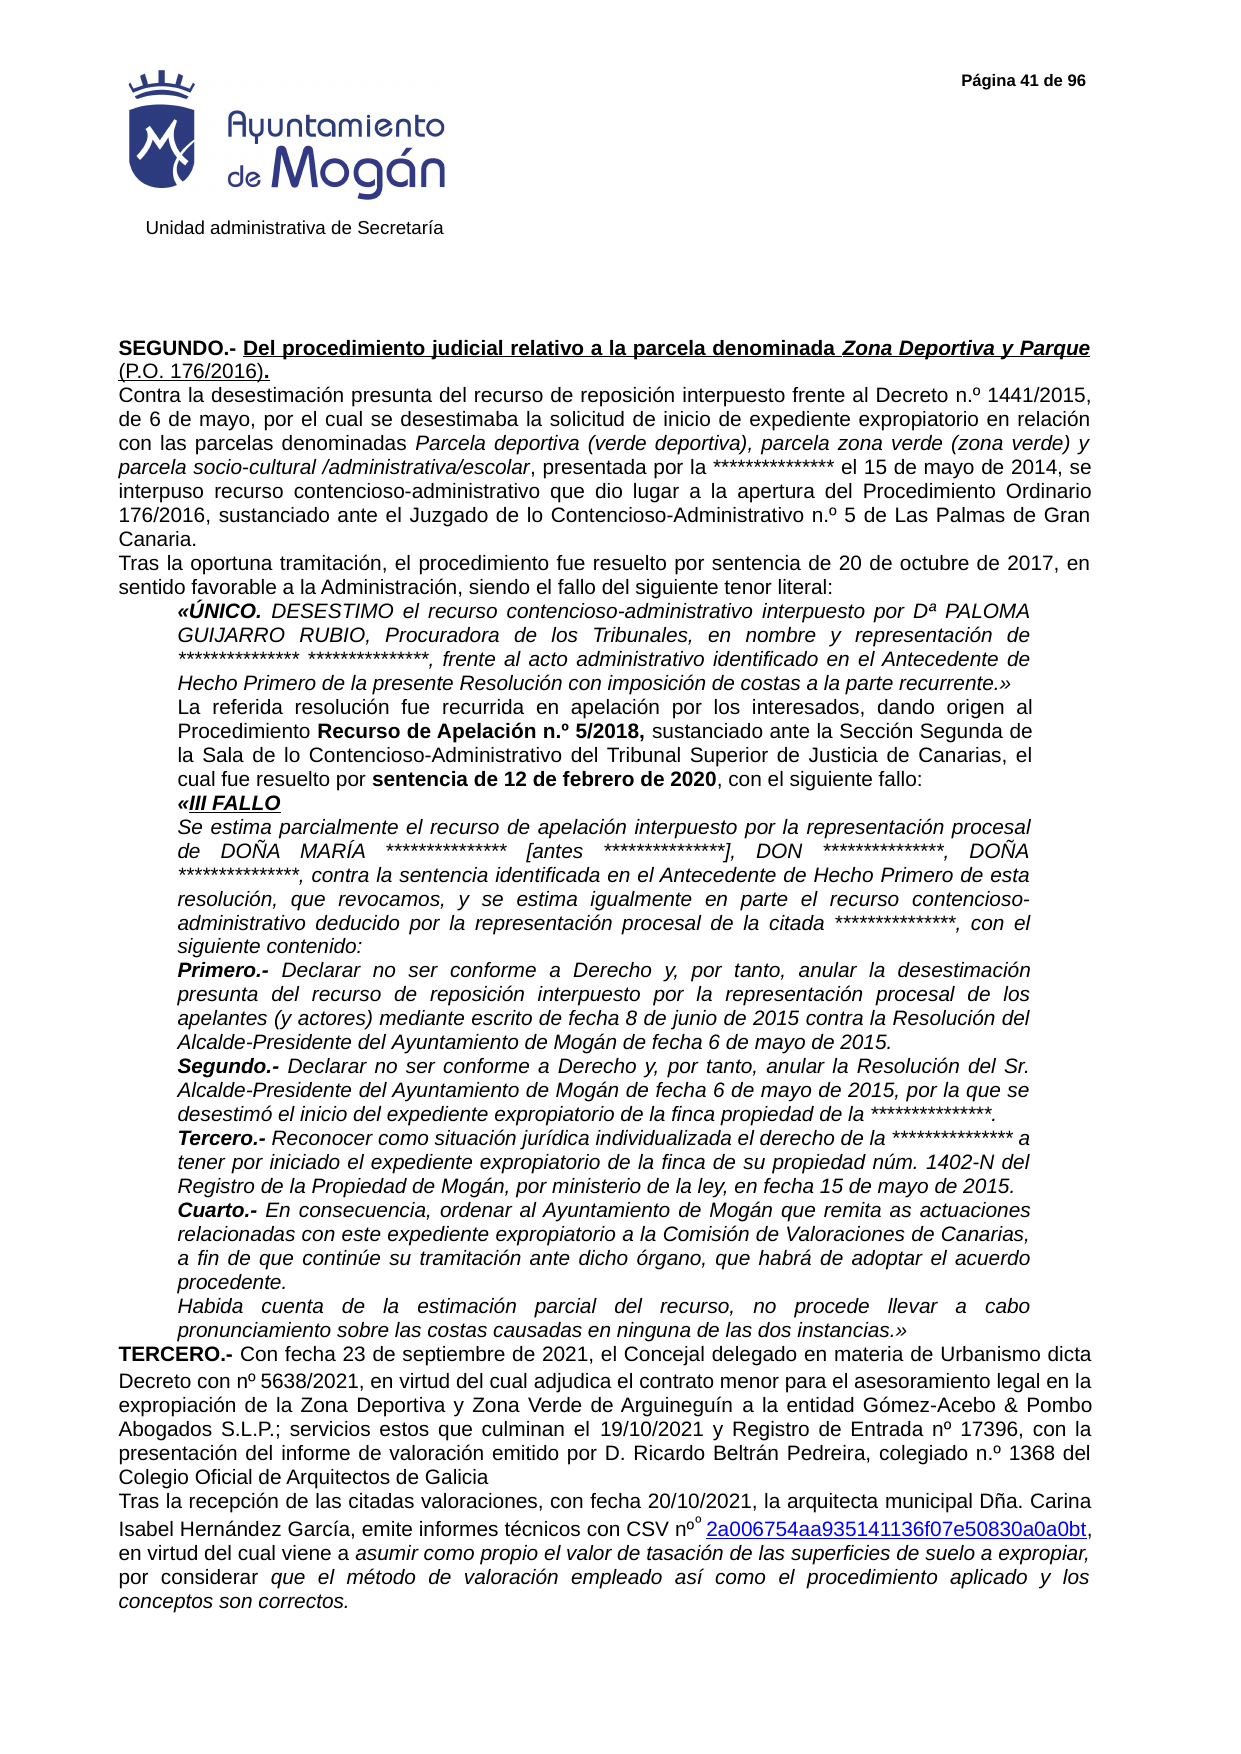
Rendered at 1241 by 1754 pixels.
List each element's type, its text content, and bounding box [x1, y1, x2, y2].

text Segundo.- Declarar no ser conforme a Derecho y, por tanto, anular la Resolución del Sr. Alcalde-Presidente del Ayuntamiento de Mogán de fecha 6 de mayo de 2015, por la que se desestimó el inicio del expediente expropiatorio de la finca propiedad de la ***************. [177, 1054, 1033, 1126]
text Habida cuenta de la estimación parcial del recurso, no procede llevar a cabo pronunciamiento sobre las costas causadas en ninguna de las dos instancias.» [177, 1294, 1033, 1342]
text «ÚNICO. DESESTIMO el recurso contencioso-administrativo interpuesto por Dª PALOMA GUIJARRO RUBIO, Procuradora de los Tribunales, en nombre y representación de *************** ***************, frente al acto administrativo identificado en el Antecedente de Hecho Primero de la presente Resolución con imposición de costas a la parte recurrente.» [177, 599, 1033, 695]
text Cuarto.- En consecuencia, ordenar al Ayuntamiento de Mogán que remita as actuaciones relacionadas con este expediente expropiatorio a la Comisión de Valoraciones de Canarias, a fin de que continúe su tramitación ante dicho órgano, que habrá de adoptar el acuerdo procedente. [177, 1198, 1033, 1294]
text Tras la oportuna tramitación, el procedimiento fue resuelto por sentencia de 20 de octubre de 2017, en sentido favorable a la Administración, siendo el fallo del siguiente tenor literal: [118, 551, 1092, 599]
text Tercero.- Reconocer como situación jurídica individualizada el derecho de la *************** a tener por iniciado el expediente expropiatorio de la finca de su propiedad núm. 1402-N del Registro de la Propiedad de Mogán, por ministerio de la ley, en fecha 15 de mayo de 2015. [177, 1126, 1033, 1198]
text TERCERO.- Con fecha 23 de septiembre de 2021, el Concejal delegado en materia de Urbanismo dicta Decreto con nº 5638/2021, en virtud del cual adjudica el contrato menor para el asesoramiento legal en la expropiación de la Zona Deportiva y Zona Verde de Arguineguín a la entidad Gómez-Acebo & Pombo Abogados S.L.P.; servicios estos que culminan el 19/10/2021 y Registro de Entrada nº 17396, con la presentación del informe de valoración emitido por D. Ricardo Beltrán Pedreira, colegiado n.º 1368 del Colegio Oficial de Arquitectos de Galicia [118, 1342, 1092, 1489]
picture [128, 70, 445, 206]
text La referida resolución fue recurrida en apelación por los interesados, dando origen al Procedimiento Recurso de Apelación n.º 5/2018, sustanciado ante la Sección Segunda de la Sala de lo Contencioso-Administrativo del Tribunal Superior de Justicia de Canarias, el cual fue resuelto por sentencia de 12 de febrero de 2020, con el siguiente fallo: [177, 695, 1033, 791]
text «III FALLO [177, 791, 1033, 814]
text Contra la desestimación presunta del recurso de reposición interpuesto frente al Decreto n.º 1441/2015, de 6 de mayo, por el cual se desestimaba la solicitud de inicio de expediente expropiatorio en relación con las parcelas denominadas Parcela deportiva (verde deportiva), parcela zona verde (zona verde) y parcela socio-cultural /administrativa/escolar, presentada por la *************** el 15 de mayo de 2014, se interpuso recurso contencioso-administrativo que dio lugar a la apertura del Procedimiento Ordinario 176/2016, sustanciado ante el Juzgado de lo Contencioso-Administrativo n.º 5 de Las Palmas de Gran Canaria. [118, 383, 1092, 551]
text SEGUNDO.- Del procedimiento judicial relativo a la parcela denominada Zona Deportiva y Parque (P.O. 176/2016). [118, 335, 1092, 383]
text Se estima parcialmente el recurso de apelación interpuesto por la representación procesal de DOÑA MARÍA *************** [antes ***************], DON ***************, DOÑA ***************, contra la sentencia identificada en el Antecedente de Hecho Primero de esta resolución, que revocamos, y se estima igualmente en parte el recurso contencioso-administrativo deducido por la representación procesal de la citada ***************, con el siguiente contenido: [177, 814, 1033, 958]
text Tras la recepción de las citadas valoraciones, con fecha 20/10/2021, la arquitecta municipal Dña. Carina Isabel Hernández García, emite informes técnicos con CSV nºº 2a006754aa935141136f07e50830a0a0bt, en virtud del cual viene a asumir como propio el valor de tasación de las superficies de suelo a expropiar, por considerar que el método de valoración empleado así como el procedimiento aplicado y los conceptos son correctos. [118, 1489, 1092, 1613]
text Primero.- Declarar no ser conforme a Derecho y, por tanto, anular la desestimación presunta del recurso de reposición interpuesto por la representación procesal de los apelantes (y actores) mediante escrito de fecha 8 de junio de 2015 contra la Resolución del Alcalde-Presidente del Ayuntamiento de Mogán de fecha 6 de mayo de 2015. [177, 958, 1033, 1054]
